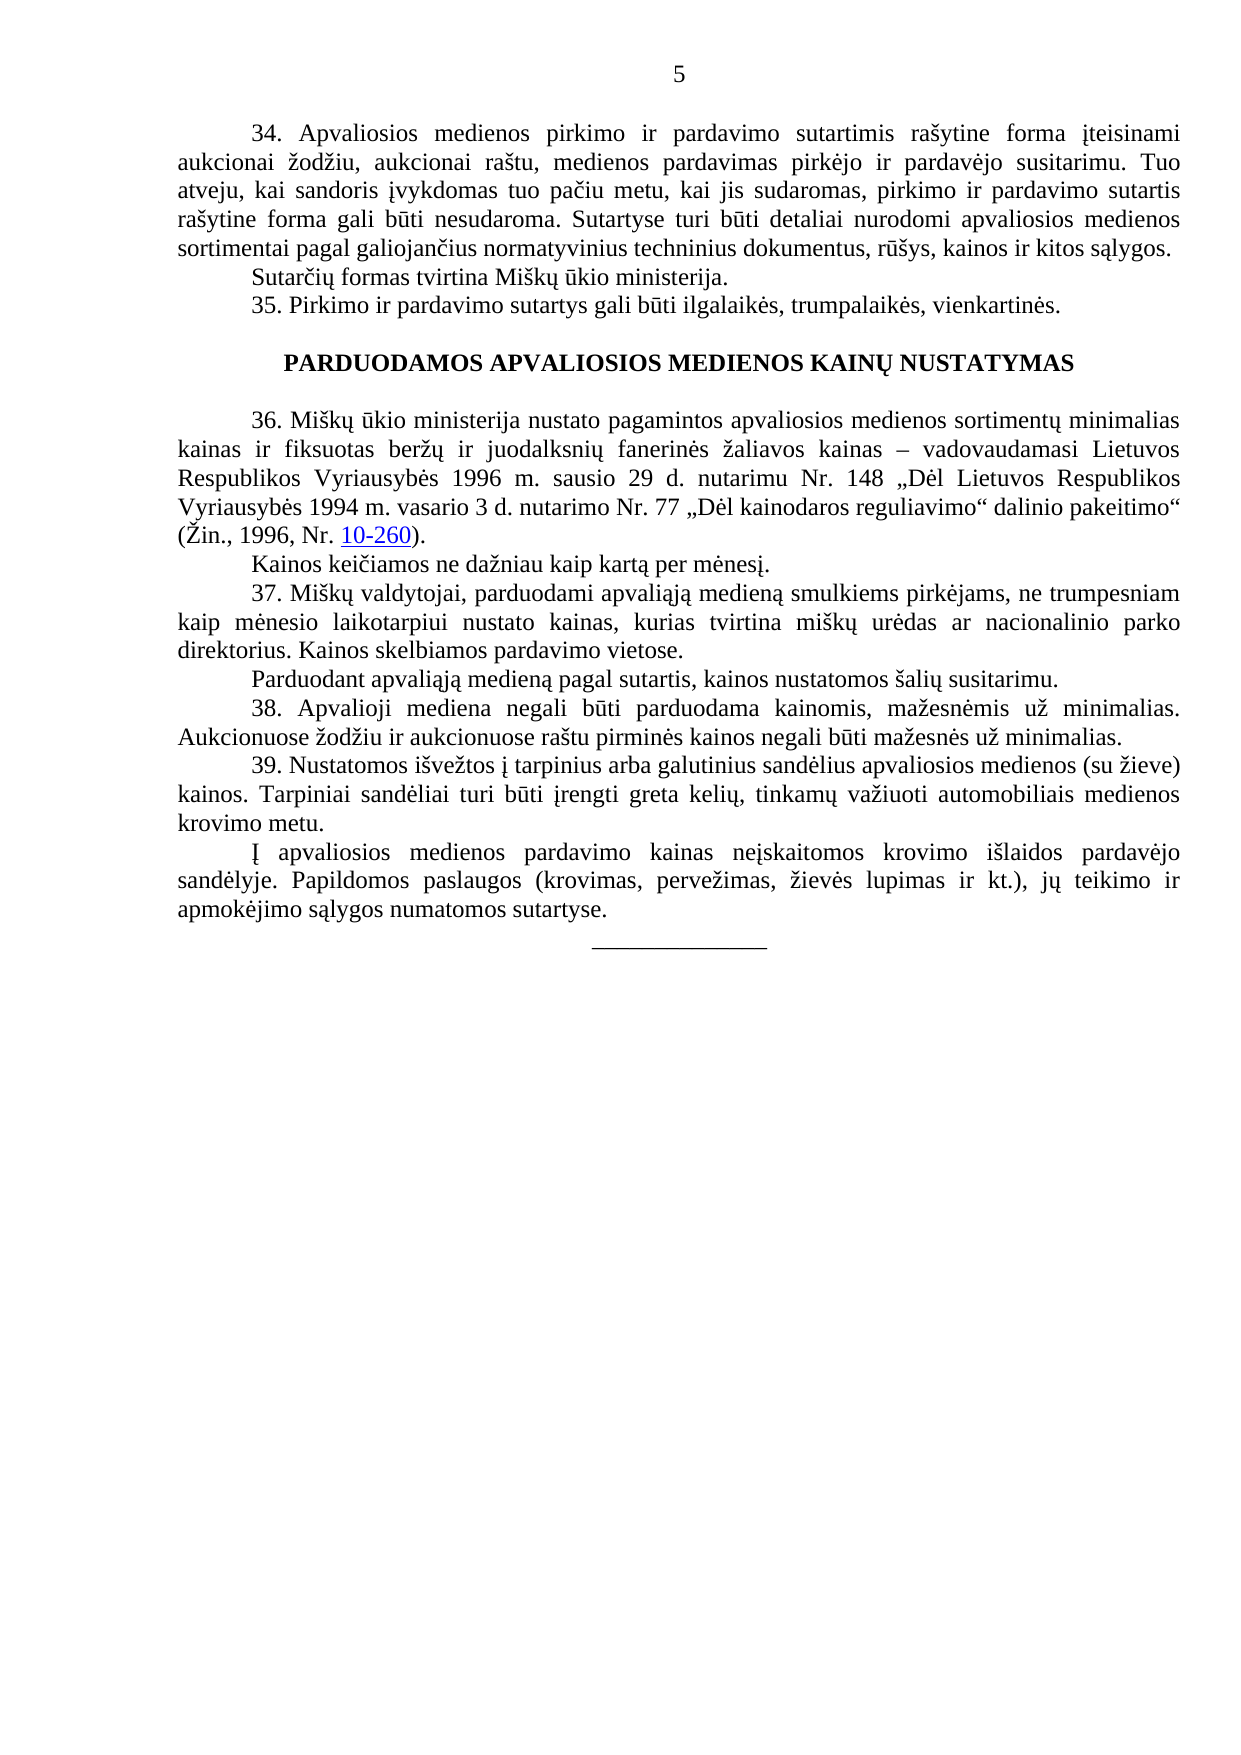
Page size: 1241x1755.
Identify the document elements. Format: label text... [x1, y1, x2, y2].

text Parduodant apvaliąją medieną pagal sutartis, kainos nustatomos šalių susitarimu. [177, 664, 1181, 693]
text Sutarčių formas tvirtina Miškų ūkio ministerija. [177, 262, 1181, 291]
text 37. Miškų valdytojai, parduodami apvaliąją medieną smulkiems pirkėjams, ne trumpesniam kaip mėnesio laikotarpiui nustato kainas, kurias tvirtina miškų urėdas ar nacionalinio parko direktorius. Kainos skelbiamos pardavimo vietose. [177, 578, 1181, 664]
text Parduodamos apvaliosios medienos kainų nustatymas [177, 348, 1181, 377]
text 36. Miškų ūkio ministerija nustato pagamintos apvaliosios medienos sortimentų minimalias kainas ir fiksuotas beržų ir juodalksnių fanerinės žaliavos kainas – vadovaudamasi Lietuvos Respublikos Vyriausybės 1996 m. sausio 29 d. nutarimu Nr. 148 „Dėl Lietuvos Respublikos Vyriausybės 1994 m. vasario 3 d. nutarimo Nr. 77 „Dėl kainodaros reguliavimo“ dalinio pakeitimo“ (Žin., 1996, Nr. 10-260). [177, 406, 1181, 549]
text Į apvaliosios medienos pardavimo kainas neįskaitomos krovimo išlaidos pardavėjo sandėlyje. Papildomos paslaugos (krovimas, pervežimas, žievės lupimas ir kt.), jų teikimo ir apmokėjimo sąlygos numatomos sutartyse. [177, 837, 1181, 923]
text ______________ [177, 923, 1181, 952]
text 34. Apvaliosios medienos pirkimo ir pardavimo sutartimis rašytine forma įteisinami aukcionai žodžiu, aukcionai raštu, medienos pardavimas pirkėjo ir pardavėjo susitarimu. Tuo atveju, kai sandoris įvykdomas tuo pačiu metu, kai jis sudaromas, pirkimo ir pardavimo sutartis rašytine forma gali būti nesudaroma. Sutartyse turi būti detaliai nurodomi apvaliosios medienos sortimentai pagal galiojančius normatyvinius techninius dokumentus, rūšys, kainos ir kitos sąlygos. [177, 118, 1181, 262]
text 39. Nustatomos išvežtos į tarpinius arba galutinius sandėlius apvaliosios medienos (su žieve) kainos. Tarpiniai sandėliai turi būti įrengti greta kelių, tinkamų važiuoti automobiliais medienos krovimo metu. [177, 751, 1181, 837]
text 35. Pirkimo ir pardavimo sutartys gali būti ilgalaikės, trumpalaikės, vienkartinės. [177, 291, 1181, 319]
text Kainos keičiamos ne dažniau kaip kartą per mėnesį. [177, 549, 1181, 578]
text 38. Apvalioji mediena negali būti parduodama kainomis, mažesnėmis už minimalias. Aukcionuose žodžiu ir aukcionuose raštu pirminės kainos negali būti mažesnės už minimalias. [177, 693, 1181, 751]
